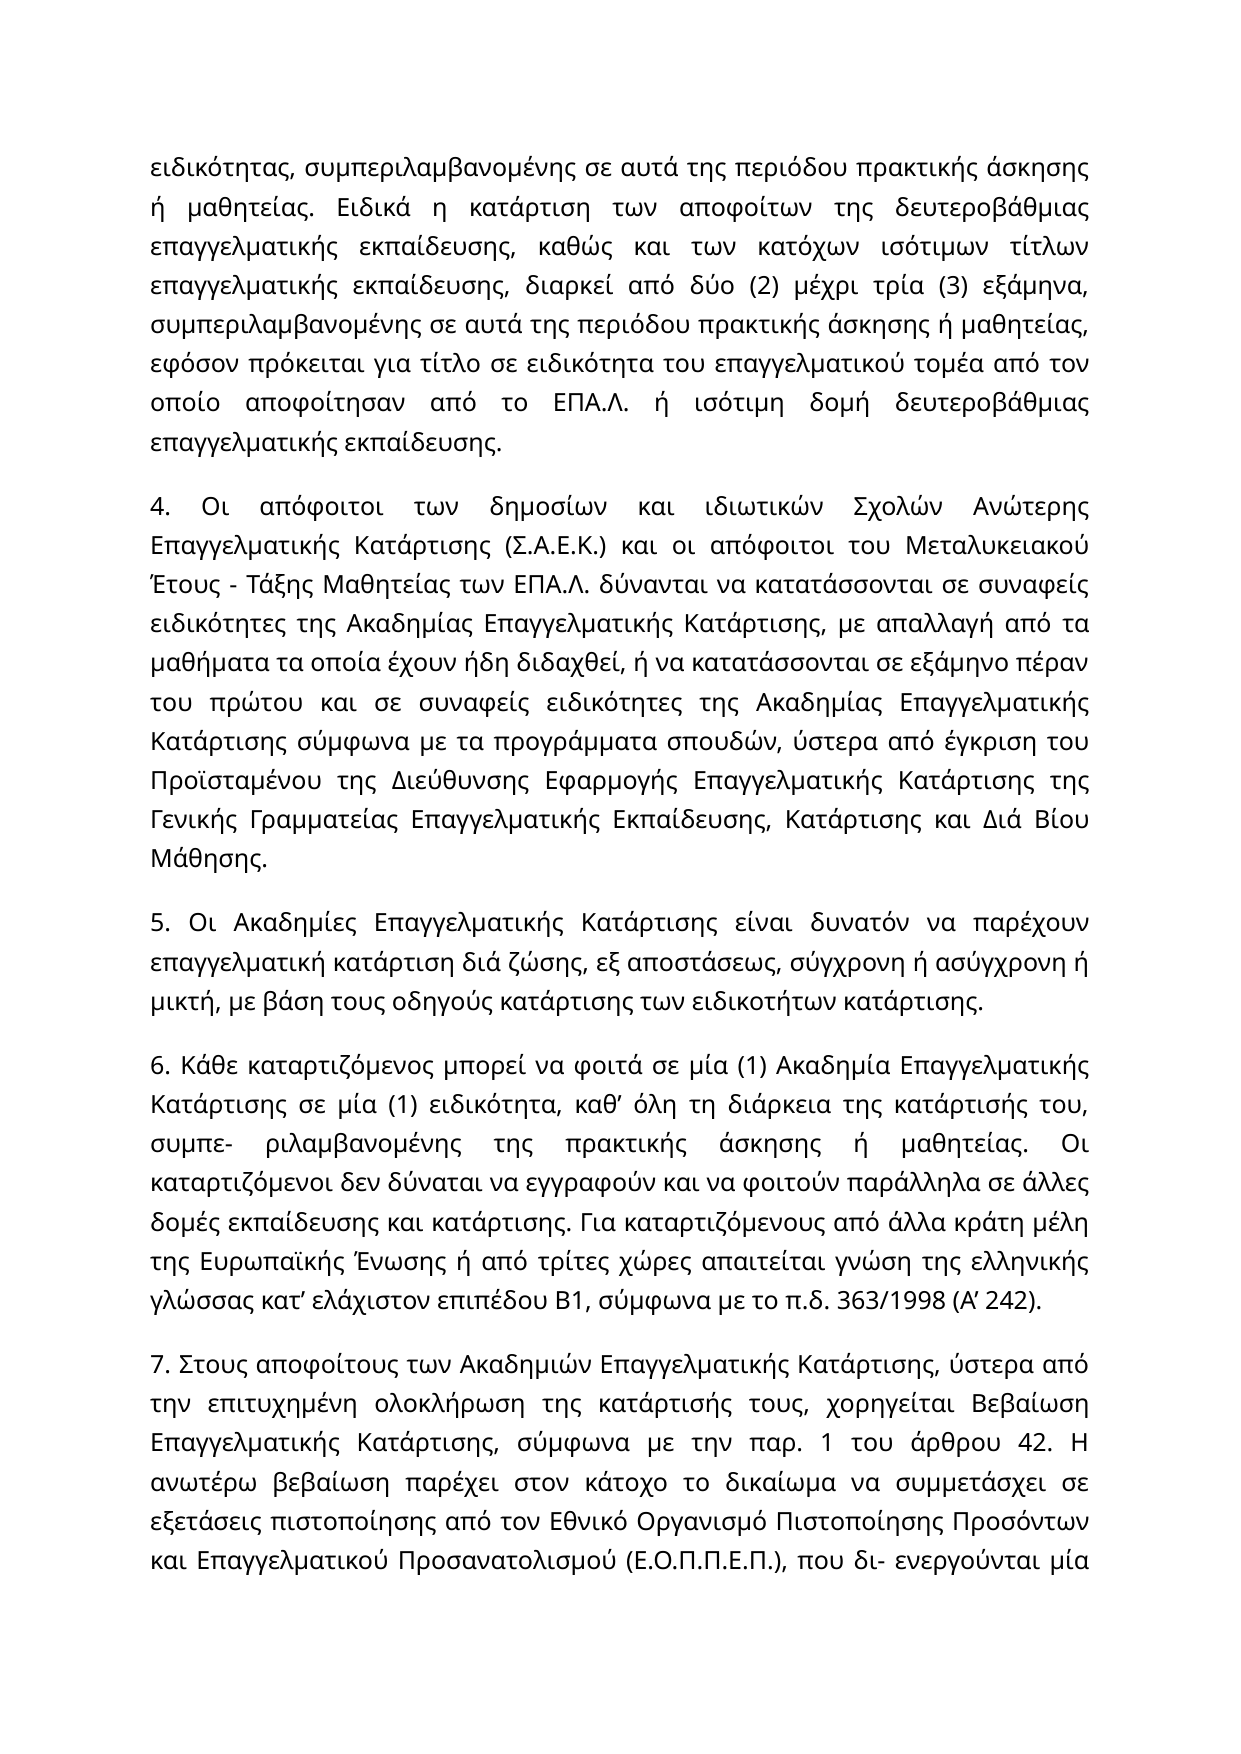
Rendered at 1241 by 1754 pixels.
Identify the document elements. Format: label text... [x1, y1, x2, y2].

text 5. Οι Ακαδημίες Επαγγελματικής Κατάρτισης είναι δυνατόν να παρέχουν επαγγελματική κατάρτιση διά ζώσης, εξ αποστάσεως, σύγχρονη ή ασύγχρονη ή μικτή, με βάση τους οδηγούς κατάρτισης των ειδικοτήτων κατάρτισης. [150, 905, 1090, 1017]
text 6. Κάθε καταρτιζόμενος μπορεί να φοιτά σε μία (1) Ακαδημία Επαγγελματικής Κατάρτισης σε μία (1) ειδικότητα, καθ’ όλη τη διάρκεια της κατάρτισής του, συμπε- ριλαμβανομένης της πρακτικής άσκησης ή μαθητείας. Οι καταρτιζόμενοι δεν δύναται να εγγραφούν και να φοιτούν παράλληλα σε άλλες δομές εκπαίδευσης και κατάρτισης. Για καταρτιζόμενους από άλλα κράτη μέλη της Ευρωπαϊκής Ένωσης ή από τρίτες χώρες απαιτείται γνώση της ελληνικής γλώσσας κατ’ ελάχιστον επιπέδου Β1, σύμφωνα με το π.δ. 363/1998 (Α’ 242). [150, 1047, 1090, 1317]
text 7. Στους αποφοίτους των Ακαδημιών Επαγγελματικής Κατάρτισης, ύστερα από την επιτυχημένη ολοκλήρωση της κατάρτισής τους, χορηγείται Βεβαίωση Επαγγελματικής Κατάρτισης, σύμφωνα με την παρ. 1 του άρθρου 42. Η ανωτέρω βεβαίωση παρέχει στον κάτοχο το δικαίωμα να συμμετάσχει σε εξετάσεις πιστοποίησης από τον Εθνικό Οργανισμό Πιστοποίησης Προσόντων και Επαγγελματικού Προσανατολισμού (Ε.Ο.Π.Π.Ε.Π.), που δι- ενεργούνται μία [150, 1347, 1090, 1577]
text 4. Οι απόφοιτοι των δημοσίων και ιδιωτικών Σχολών Ανώτερης Επαγγελματικής Κατάρτισης (Σ.Α.Ε.Κ.) και οι απόφοιτοι του Μεταλυκειακού Έτους - Τάξης Μαθητείας των ΕΠΑ.Λ. δύνανται να κατατάσσονται σε συναφείς ειδικότητες της Ακαδημίας Επαγγελματικής Κατάρτισης, με απαλλαγή από τα μαθήματα τα οποία έχουν ήδη διδαχθεί, ή να κατατάσσονται σε εξάμηνο πέραν του πρώτου και σε συναφείς ειδικότητες της Ακαδημίας Επαγγελματικής Κατάρτισης σύμφωνα με τα προγράμματα σπουδών, ύστερα από έγκριση του Προϊσταμένου της Διεύθυνσης Εφαρμογής Επαγγελματικής Κατάρτισης της Γενικής Γραμματείας Επαγγελματικής Εκπαίδευσης, Κατάρτισης και Διά Βίου Μάθησης. [150, 488, 1090, 875]
text ειδικότητας, συμπεριλαμβανομένης σε αυτά της περιόδου πρακτικής άσκησης ή μαθητείας. Ειδικά η κατάρτιση των αποφοίτων της δευτεροβάθμιας επαγγελματικής εκπαίδευσης, καθώς και των κατόχων ισότιμων τίτλων επαγγελματικής εκπαίδευσης, διαρκεί από δύο (2) μέχρι τρία (3) εξάμηνα, συμπεριλαμβανομένης σε αυτά της περιόδου πρακτικής άσκησης ή μαθητείας, εφόσον πρόκειται για τίτλο σε ειδικότητα του επαγγελματικού τομέα από τον οποίο αποφοίτησαν από το ΕΠΑ.Λ. ή ισότιμη δομή δευτεροβάθμιας επαγγελματικής εκπαίδευσης. [150, 150, 1090, 458]
